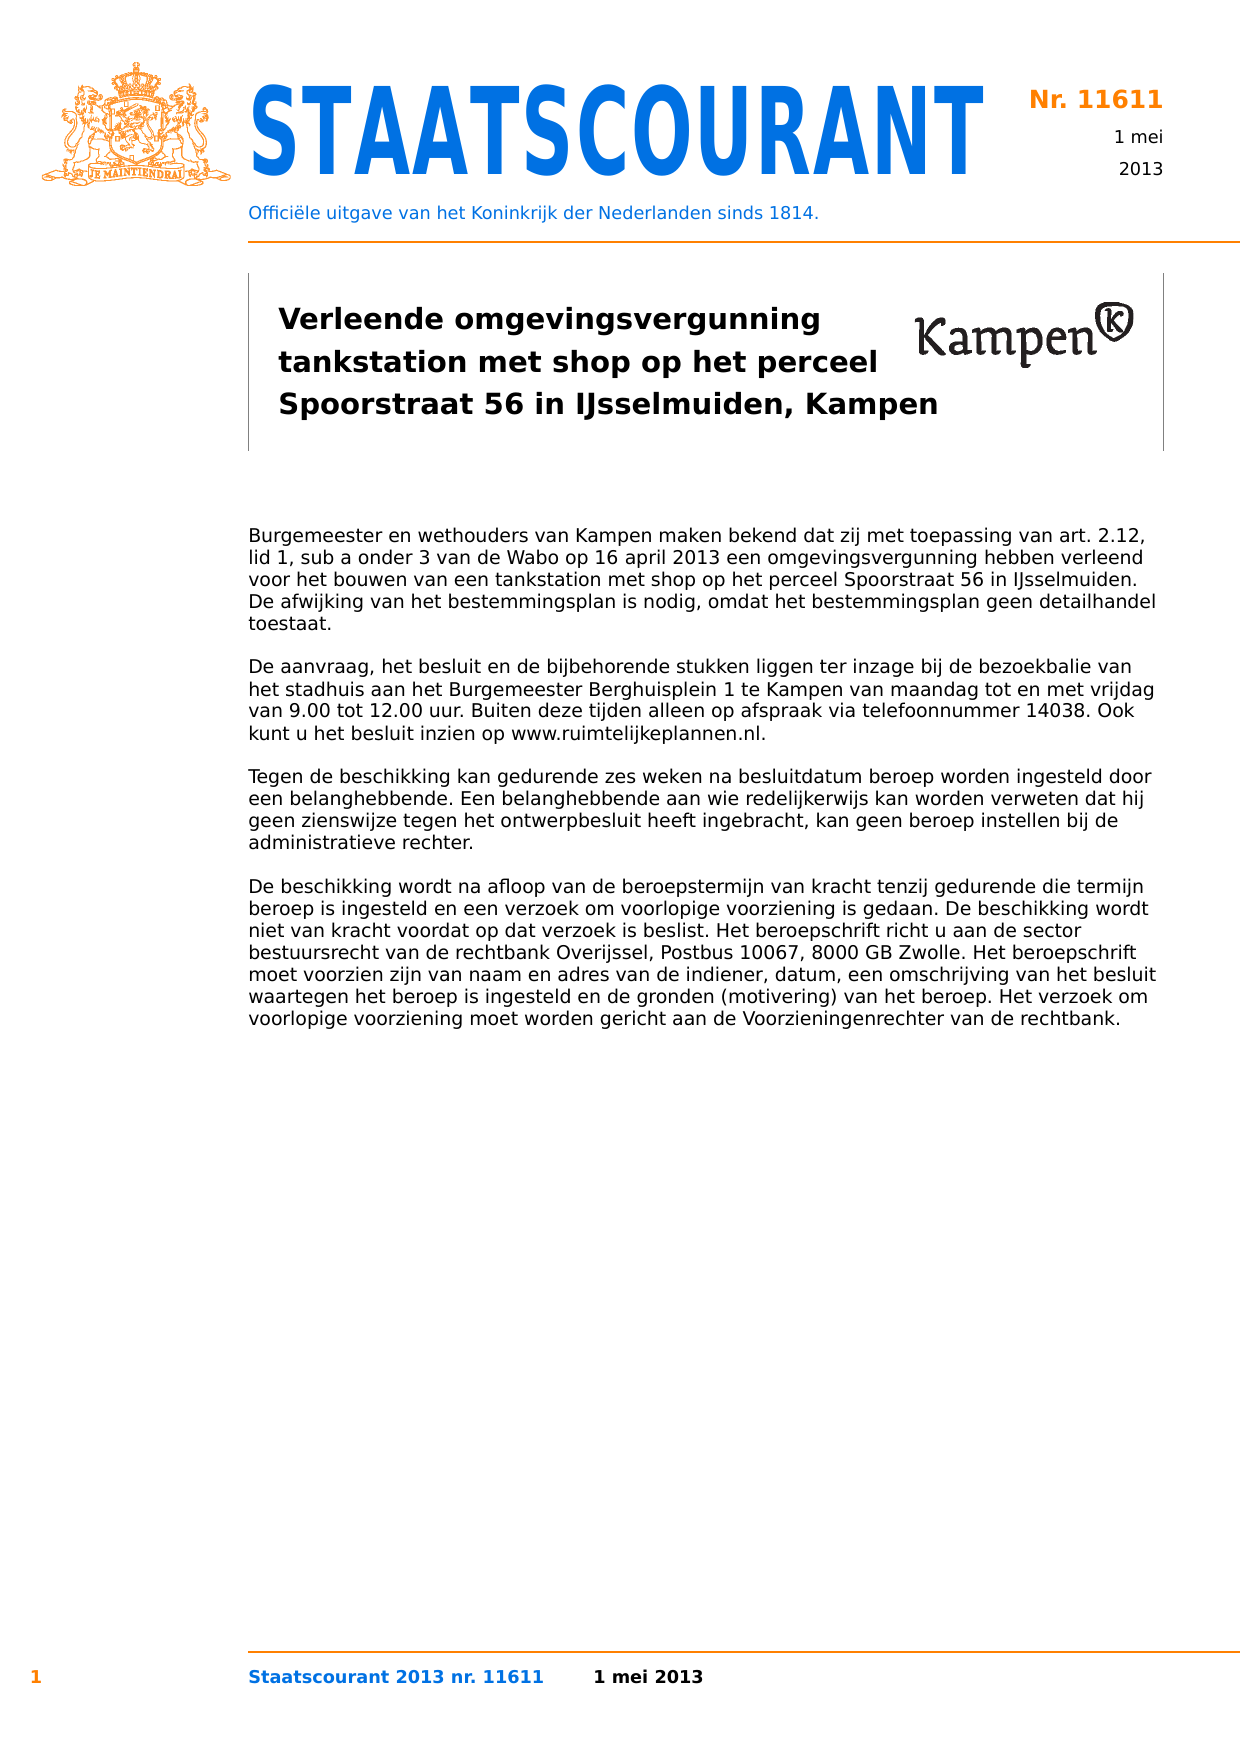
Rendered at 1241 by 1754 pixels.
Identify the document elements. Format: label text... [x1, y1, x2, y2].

picture [41, 62, 231, 186]
subtitle Verleende omgevingsvergunning tankstation met shop op het perceel Spoorstraat 56 in IJsselmuiden, Kampen [249, 273, 1163, 451]
table_header [25, 62, 248, 241]
text De aanvraag, het besluit en de bijbehorende stukken liggen ter inzage bij de bezoekbalie van het stadhuis aan het Burgemeester Berghuisplein 1 te Kampen van maandag tot en met vrijdag van 9.00 tot 12.00 uur. Buiten deze tijden alleen op afspraak via telefoonnummer 14038. Ook kunt u het besluit inzien op www.ruimtelijkeplannen.nl. [248, 656, 1163, 744]
picture [914, 302, 1134, 368]
table_cell Officiële uitgave van het Koninkrijk der Nederlanden sinds 1814. [248, 203, 1240, 241]
table_header Nr. 11611 [998, 62, 1240, 121]
text De beschikking wordt na afloop van de beroepstermijn van kracht tenzij gedurende die termijn beroep is ingesteld en een verzoek om voorlopige voorziening is gedaan. De beschikking wordt niet van kracht voordat op dat verzoek is beslist. Het beroepschrift richt u aan de sector bestuursrecht van de rechtbank Overijssel, Postbus 10067, 8000 GB Zwolle. Het beroepschrift moet voorzien zijn van naam en adres van de indiener, datum, een omschrijving van het besluit waartegen het beroep is ingesteld en de gronden (motivering) van het beroep. Het verzoek om voorlopige voorziening moet worden gericht aan de Voorzieningenrechter van de rechtbank. [248, 876, 1163, 1030]
table_cell 2013 [998, 153, 1240, 203]
text Tegen de beschikking kan gedurende zes weken na besluitdatum beroep worden ingesteld door een belanghebbende. Een belanghebbende aan wie redelijkerwijs kan worden verweten dat hij geen zienswijze tegen het ontwerpbesluit heeft ingebracht, kan geen beroep instellen bij de administratieve rechter. [248, 766, 1163, 854]
text Burgemeester en wethouders van Kampen maken bekend dat zij met toepassing van art. 2.12, lid 1, sub a onder 3 van de Wabo op 16 april 2013 een omgevingsvergunning hebben verleend voor het bouwen van een tankstation met shop op het perceel Spoorstraat 56 in IJsselmuiden. De afwijking van het bestemmingsplan is nodig, omdat het bestemmingsplan geen detailhandel toestaat. [248, 525, 1163, 634]
table_cell 1 mei [998, 121, 1240, 153]
table_header STAATSCOURANT [248, 62, 998, 203]
